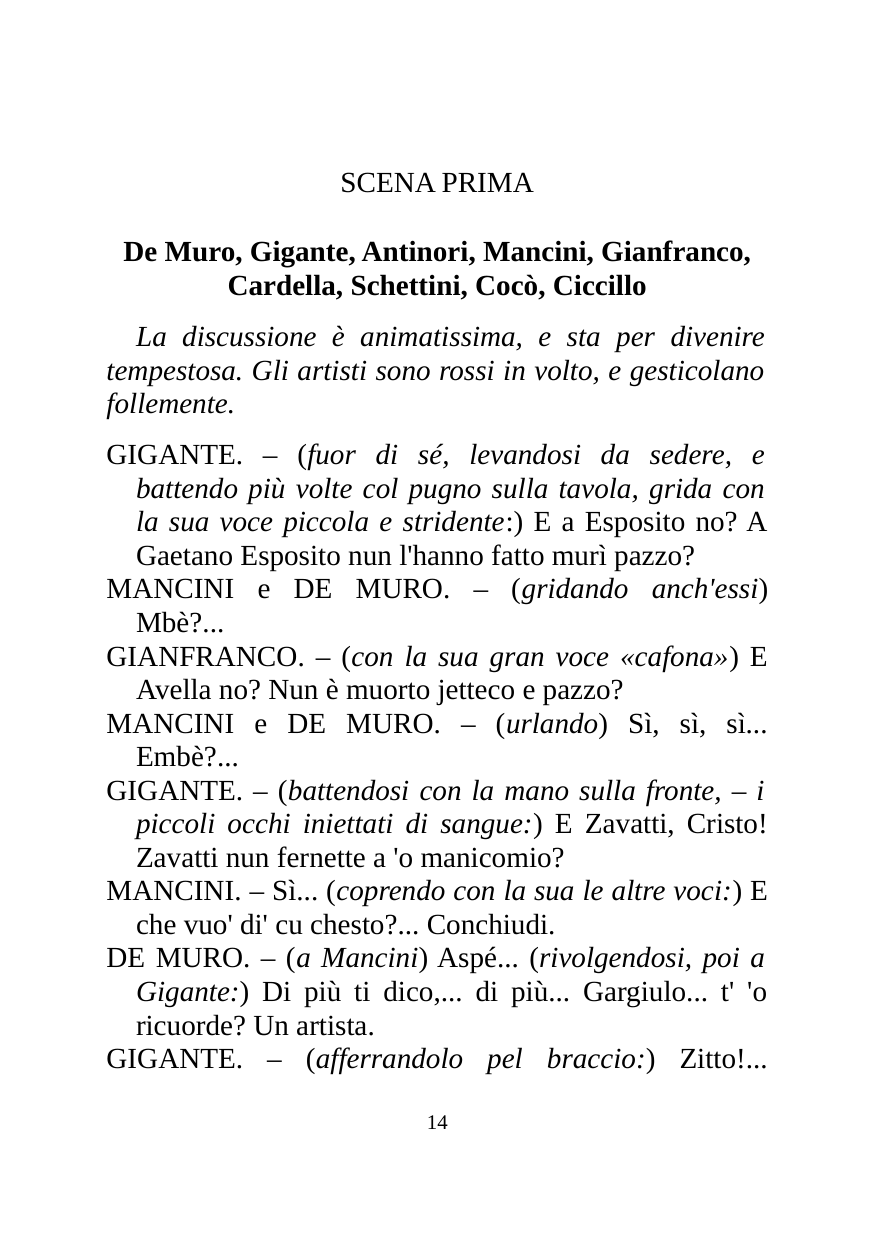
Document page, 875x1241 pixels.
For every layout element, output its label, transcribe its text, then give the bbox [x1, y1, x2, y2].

text GIANFRANCO. – (con la sua gran voce «cafona») E Avella no? Nun è muorto jetteco e pazzo? [106, 639, 768, 706]
text MANCINI. – Sì... (coprendo con la sua le altre voci:) E che vuo' di' cu chesto?... Conchiudi. [106, 873, 768, 941]
text MANCINI e DE MURO. – (urlando) Sì, sì, sì... Embè?... [106, 706, 768, 773]
text MANCINI e DE MURO. – (gridando anch'essi) Mbè?... [106, 572, 768, 639]
text GIGANTE. – (afferrandolo pel braccio:) Zitto!... [106, 1041, 768, 1075]
subtitle SCENA PRIMA [106, 165, 768, 199]
text De Muro, Gigante, Antinori, Mancini, Gianfranco, Cardella, Schettini, Cocò, Ciccillo [106, 234, 768, 301]
text La discussione è animatissima, e sta per divenire tempestosa. Gli artisti sono rossi in volto, e gesticolano follemente. [106, 319, 768, 420]
text DE MURO. – (a Mancini) Aspé... (rivolgendosi, poi a Gigante:) Di più ti dico,... di più... Gargiulo... t' 'o ricuorde? Un artista. [106, 941, 768, 1041]
text GIGANTE. – (fuor di sé, levandosi da sedere, e battendo più volte col pugno sulla tavola, grida con la sua voce piccola e stridente:) E a Esposito no? A Gaetano Esposito nun l'hanno fatto murì pazzo? [106, 437, 768, 572]
text GIGANTE. – (battendosi con la mano sulla fronte, – i piccoli occhi iniettati di sangue:) E Zavatti, Cristo! Zavatti nun fernette a 'o manicomio? [106, 773, 768, 873]
